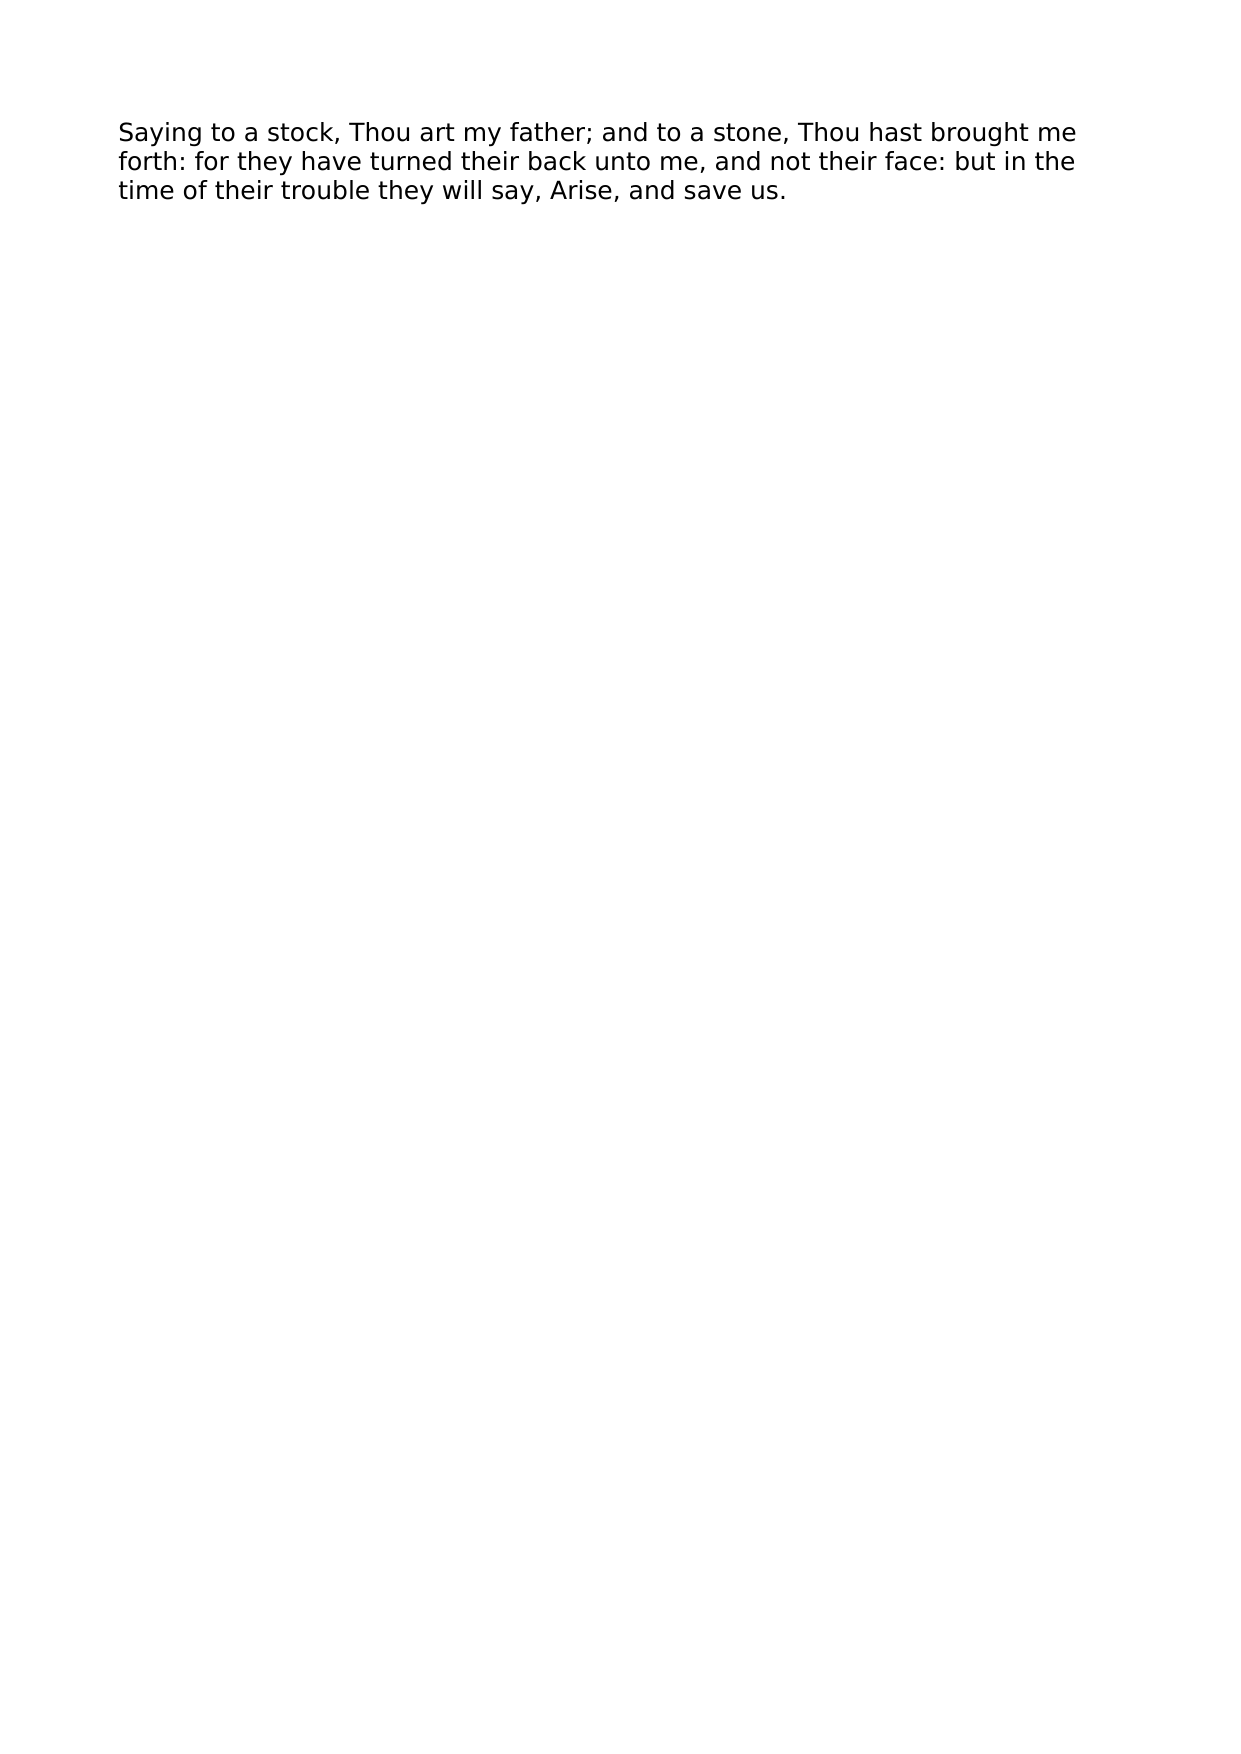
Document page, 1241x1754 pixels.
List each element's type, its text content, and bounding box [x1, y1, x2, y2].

text Saying to a stock, Thou art my father; and to a stone, Thou hast brought me forth: for they have turned their back unto me, and not their face: but in the time of their trouble they will say, Arise, and save us. [118, 118, 1122, 206]
